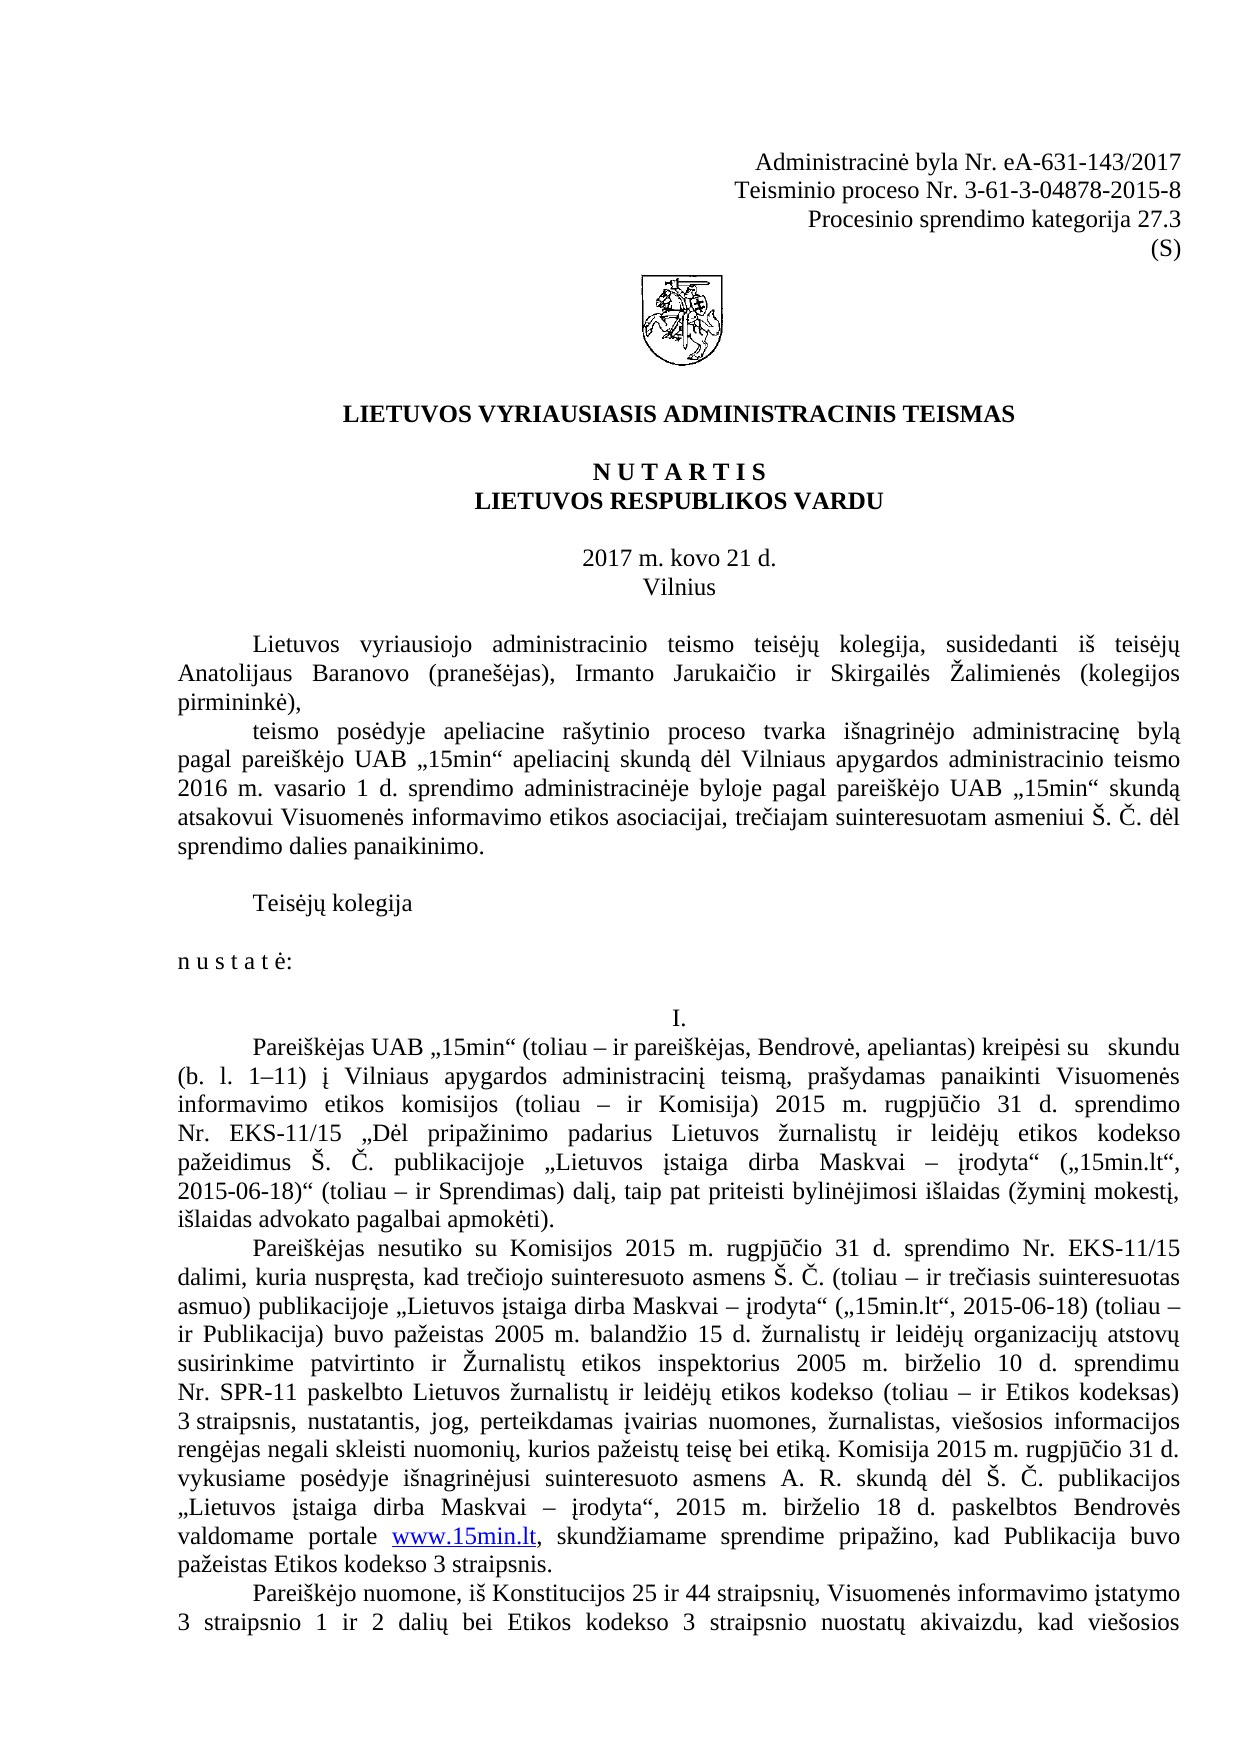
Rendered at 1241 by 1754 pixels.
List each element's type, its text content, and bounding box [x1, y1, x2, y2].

text Administracinė byla Nr. eA-631-143/2017 [177, 147, 1181, 176]
text teismo posėdyje apeliacine rašytinio proceso tvarka išnagrinėjo administracinę bylą pagal pareiškėjo UAB „15min“ apeliacinį skundą dėl Vilniaus apygardos administracinio teismo 2016 m. vasario 1 d. sprendimo administracinėje byloje pagal pareiškėjo UAB „15min“ skundą atsakovui Visuomenės informavimo etikos asociacijai, trečiajam suinteresuotam asmeniui Š. Č. dėl sprendimo dalies panaikinimo. [177, 716, 1181, 859]
text n u s t a t ė: [177, 946, 1181, 974]
text LIETUVOS VYRIAUSIASIS ADMINISTRACINIS TEISMAS [177, 399, 1181, 428]
text 2017 m. kovo 21 d. [177, 543, 1181, 572]
text LIETUVOS RESPUBLIKOS VARDU [177, 486, 1181, 514]
text Pareiškėjas UAB „15min“ (toliau – ir pareiškėjas, Bendrovė, apeliantas) kreipėsi su skundu (b. l. 1–11) į Vilniaus apygardos administracinį teismą, prašydamas panaikinti Visuomenės informavimo etikos komisijos (toliau – ir Komisija) 2015 m. rugpjūčio 31 d. sprendimo Nr. EKS-11/15 „Dėl pripažinimo padarius Lietuvos žurnalistų ir leidėjų etikos kodekso pažeidimus Š. Č. publikacijoje „Lietuvos įstaiga dirba Maskvai – įrodyta“ („15min.lt“, 2015-06-18)“ (toliau – ir Sprendimas) dalį, taip pat priteisti bylinėjimosi išlaidas (žyminį mokestį, išlaidas advokato pagalbai apmokėti). [177, 1032, 1181, 1233]
text Lietuvos vyriausiojo administracinio teismo teisėjų kolegija, susidedanti iš teisėjų Anatolijaus Baranovo (pranešėjas), Irmanto Jarukaičio ir Skirgailės Žalimienės (kolegijos pirmininkė), [177, 629, 1181, 716]
text Teisėjų kolegija [177, 888, 1181, 917]
text N U T A R T I S [177, 457, 1181, 486]
text Pareiškėjas nesutiko su Komisijos 2015 m. rugpjūčio 31 d. sprendimo Nr. EKS-11/15 dalimi, kuria nuspręsta, kad trečiojo suinteresuoto asmens Š. Č. (toliau – ir trečiasis suinteresuotas asmuo) publikacijoje „Lietuvos įstaiga dirba Maskvai – įrodyta“ („15min.lt“, 2015-06-18) (toliau – ir Publikacija) buvo pažeistas 2005 m. balandžio 15 d. žurnalistų ir leidėjų organizacijų atstovų susirinkime patvirtinto ir Žurnalistų etikos inspektorius 2005 m. birželio 10 d. sprendimu Nr. SPR-11 paskelbto Lietuvos žurnalistų ir leidėjų etikos kodekso (toliau – ir Etikos kodeksas) 3 straipsnis, nustatantis, jog, perteikdamas įvairias nuomones, žurnalistas, viešosios informacijos rengėjas negali skleisti nuomonių, kurios pažeistų teisę bei etiką. Komisija 2015 m. rugpjūčio 31 d. vykusiame posėdyje išnagrinėjusi suinteresuoto asmens A. R. skundą dėl Š. Č. publikacijos „Lietuvos įstaiga dirba Maskvai – įrodyta“, 2015 m. birželio 18 d. paskelbtos Bendrovės valdomame portale www.15min.lt, skundžiamame sprendime pripažino, kad Publikacija buvo pažeistas Etikos kodekso 3 straipsnis. [177, 1233, 1181, 1578]
text (S) [177, 233, 1181, 262]
text Pareiškėjo nuomone, iš Konstitucijos 25 ir 44 straipsnių, Visuomenės informavimo įstatymo 3 straipsnio 1 ir 2 dalių bei Etikos kodekso 3 straipsnio nuostatų akivaizdu, kad viešosios [177, 1578, 1181, 1636]
text Procesinio sprendimo kategorija 27.3 [177, 204, 1181, 233]
text Vilnius [177, 572, 1181, 601]
text Teisminio proceso Nr. 3-61-3-04878-2015-8 [177, 176, 1181, 204]
text I. [177, 1003, 1181, 1032]
